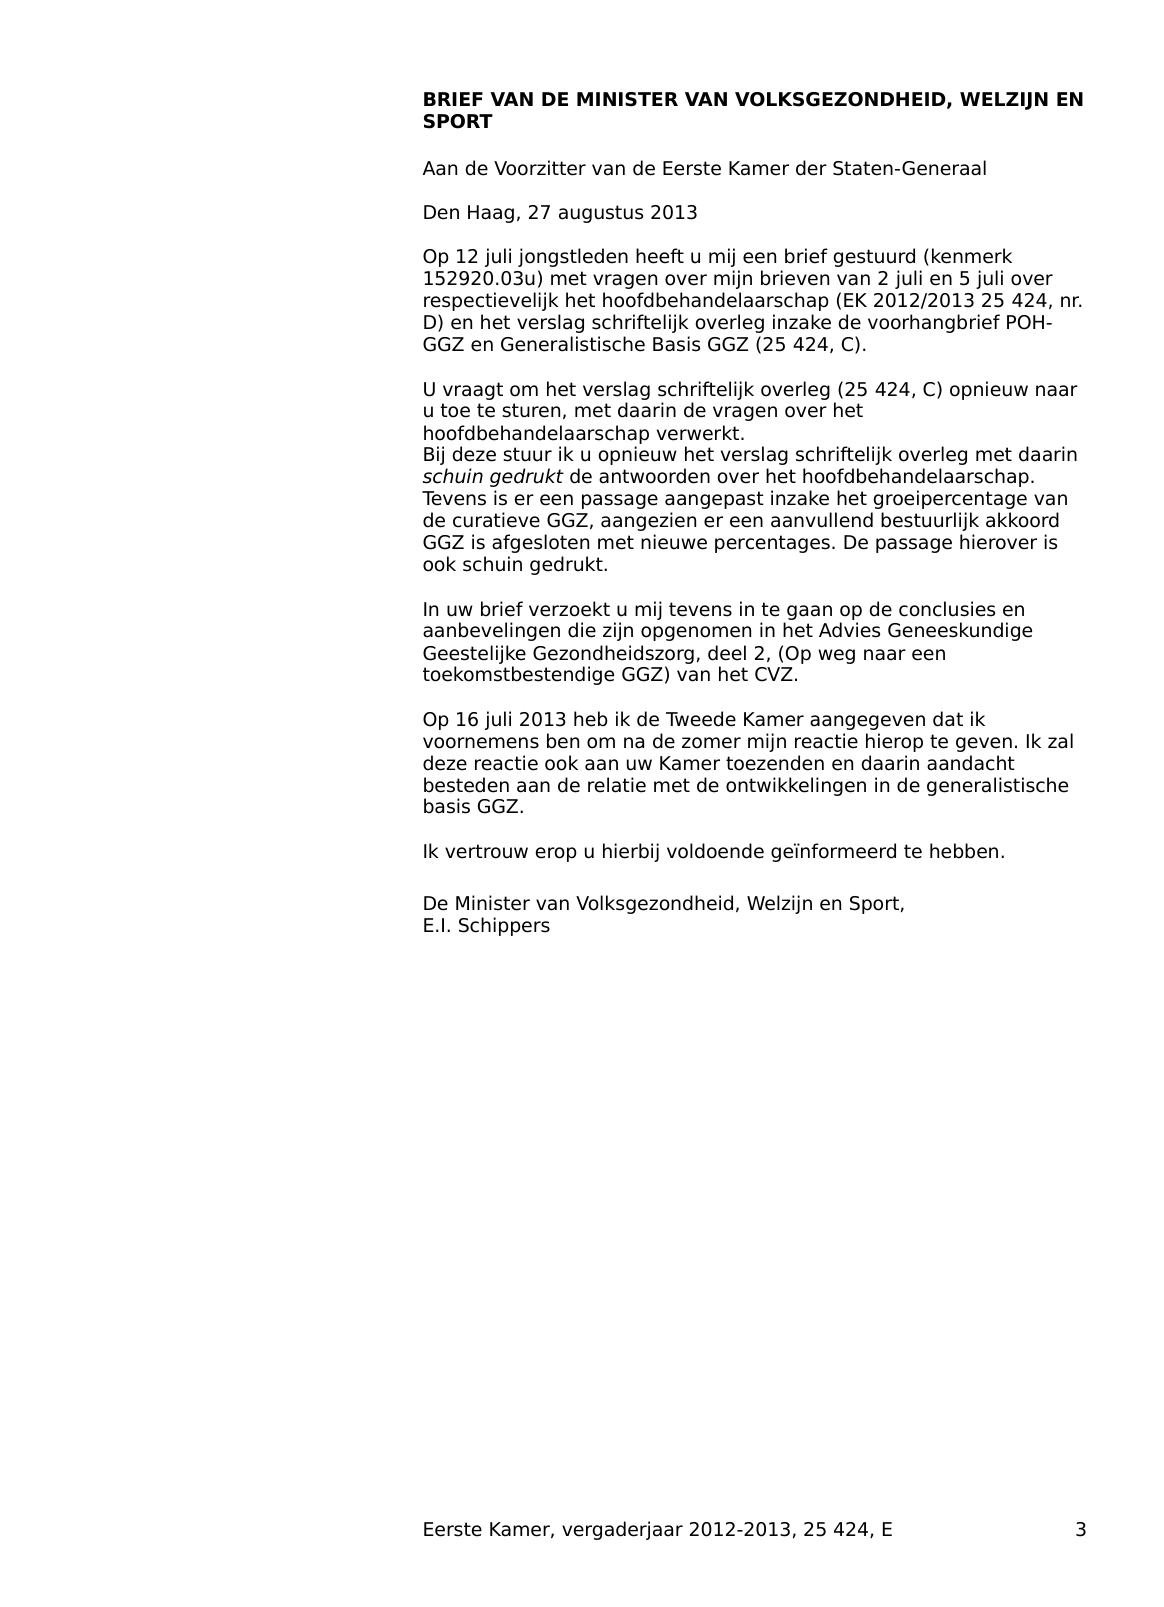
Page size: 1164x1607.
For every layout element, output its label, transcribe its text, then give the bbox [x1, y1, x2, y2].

text Bij deze stuur ik u opnieuw het verslag schriftelijk overleg met daarin schuin gedrukt de antwoorden over het hoofdbehandelaarschap. Tevens is er een passage aangepast inzake het groeipercentage van de curatieve GGZ, aangezien er een aanvullend bestuurlijk akkoord GGZ is afgesloten met nieuwe percentages. De passage hierover is ook schuin gedrukt. [422, 444, 1087, 576]
text Op 12 juli jongstleden heeft u mij een brief gestuurd (kenmerk 152920.03u) met vragen over mijn brieven van 2 juli en 5 juli over respectievelijk het hoofdbehandelaarschap (EK 2012/2013 25 424, nr. D) en het verslag schriftelijk overleg inzake de voorhangbrief POH-GGZ en Generalistische Basis GGZ (25 424, C). [422, 246, 1087, 356]
text De Minister van Volksgezondheid, Welzijn en Sport, E.I. Schippers [422, 893, 1087, 937]
text Op 16 juli 2013 heb ik de Tweede Kamer aangegeven dat ik voornemens ben om na de zomer mijn reactie hierop te geven. Ik zal deze reactie ook aan uw Kamer toezenden en daarin aandacht besteden aan de relatie met de ontwikkelingen in de generalistische basis GGZ. [422, 708, 1087, 818]
subtitle BRIEF VAN DE MINISTER VAN VOLKSGEZONDHEID, WELZIJN EN SPORT [422, 89, 1087, 133]
text Ik vertrouw erop u hierbij voldoende geïnformeerd te hebben. [422, 841, 1087, 863]
text Den Haag, 27 augustus 2013 [422, 202, 1087, 224]
text In uw brief verzoekt u mij tevens in te gaan op de conclusies en aanbevelingen die zijn opgenomen in het Advies Geneeskundige Geestelijke Gezondheidszorg, deel 2, (Op weg naar een toekomstbestendige GGZ) van het CVZ. [422, 598, 1087, 686]
text U vraagt om het verslag schriftelijk overleg (25 424, C) opnieuw naar u toe te sturen, met daarin de vragen over het hoofdbehandelaarschap verwerkt. [422, 378, 1087, 444]
text Aan de Voorzitter van de Eerste Kamer der Staten-Generaal [422, 158, 1087, 180]
